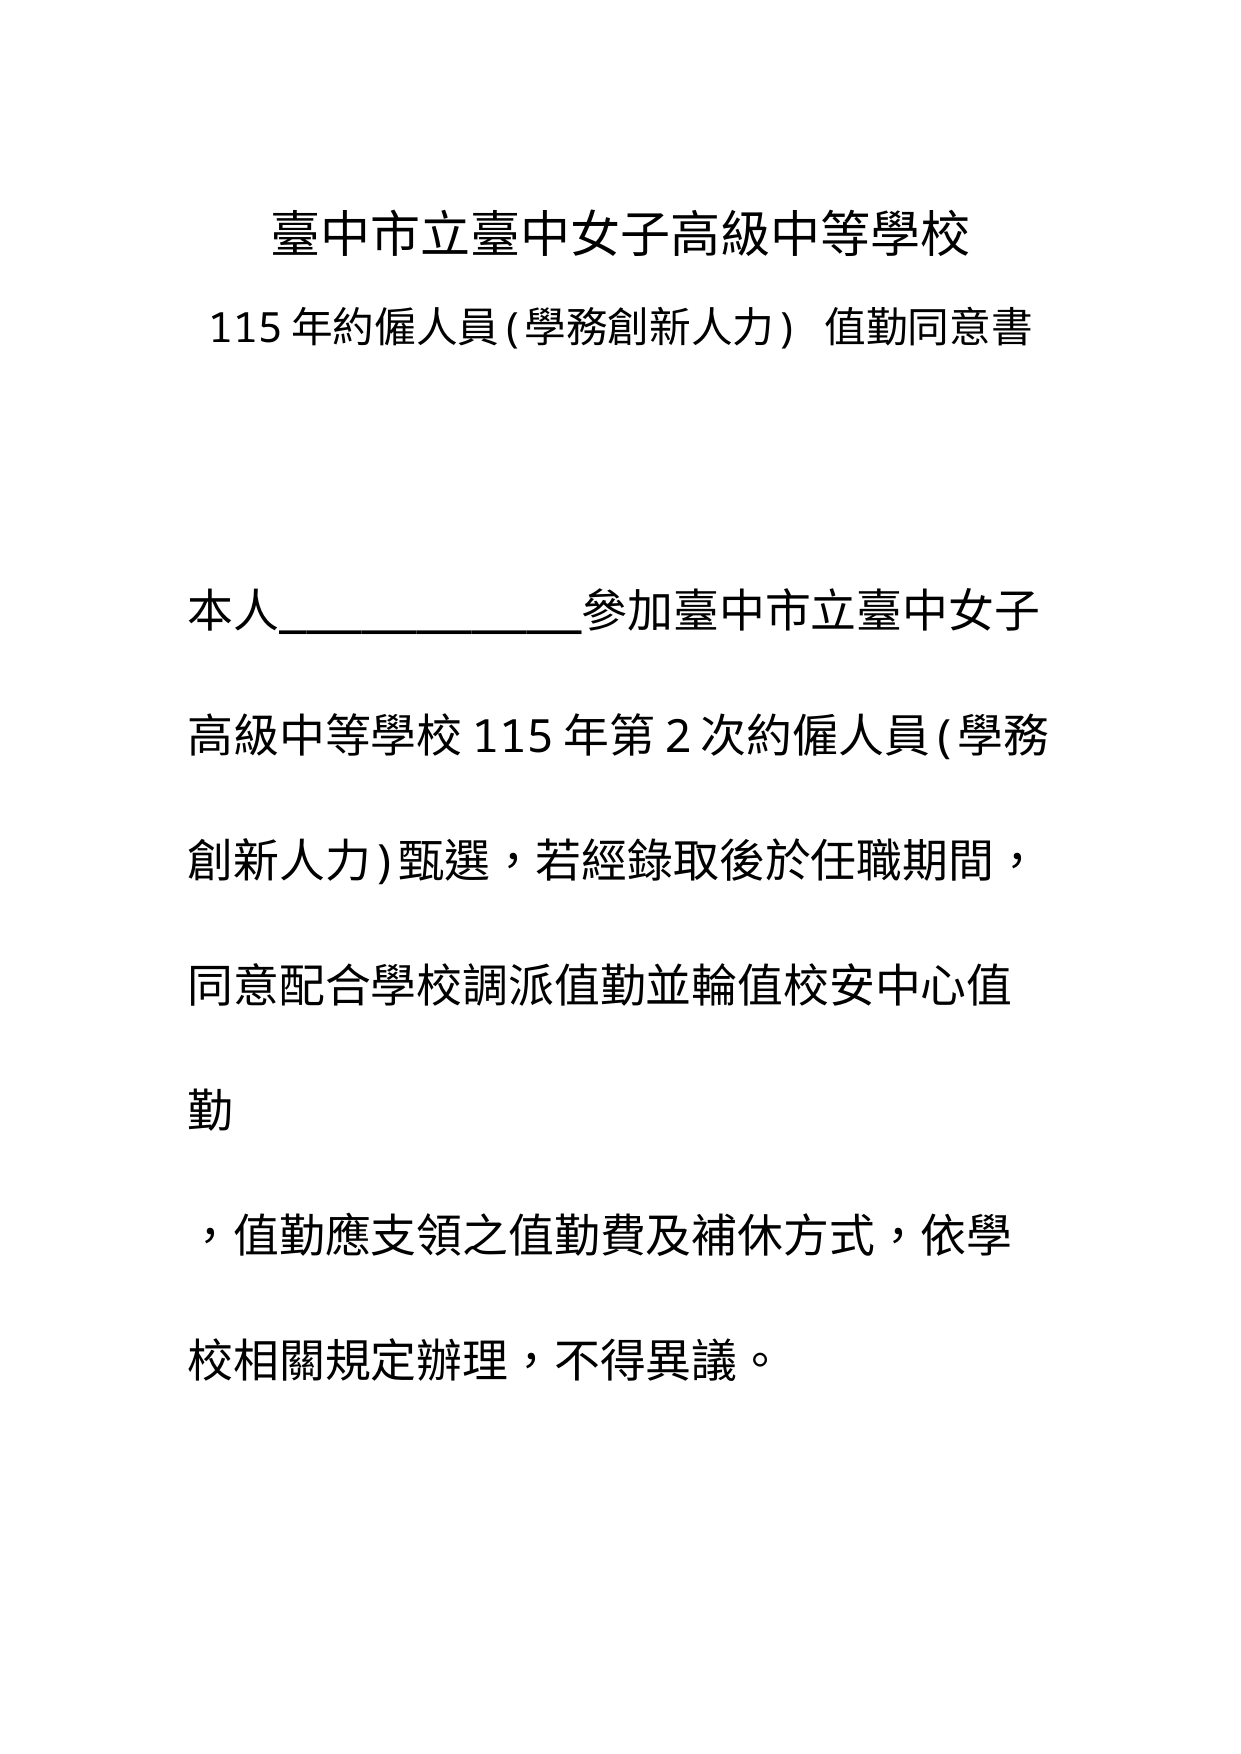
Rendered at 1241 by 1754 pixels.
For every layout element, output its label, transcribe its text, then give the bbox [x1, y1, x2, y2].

text 本人___________參加臺中市立臺中女子高級中等學校115年第2次約僱人員(學務創新人力)甄選，若經錄取後於任職期間，同意配合學校調派值勤並輪值校安中心值勤 [187, 535, 1053, 1160]
text ，值勤應支領之值勤費及補休方式，依學校相關規定辦理，不得異議。 [187, 1160, 1053, 1410]
text 臺中市立臺中女子高級中等學校 [187, 158, 1053, 283]
text 115年約僱人員(學務創新人力) 值勤同意書 [187, 283, 1053, 346]
